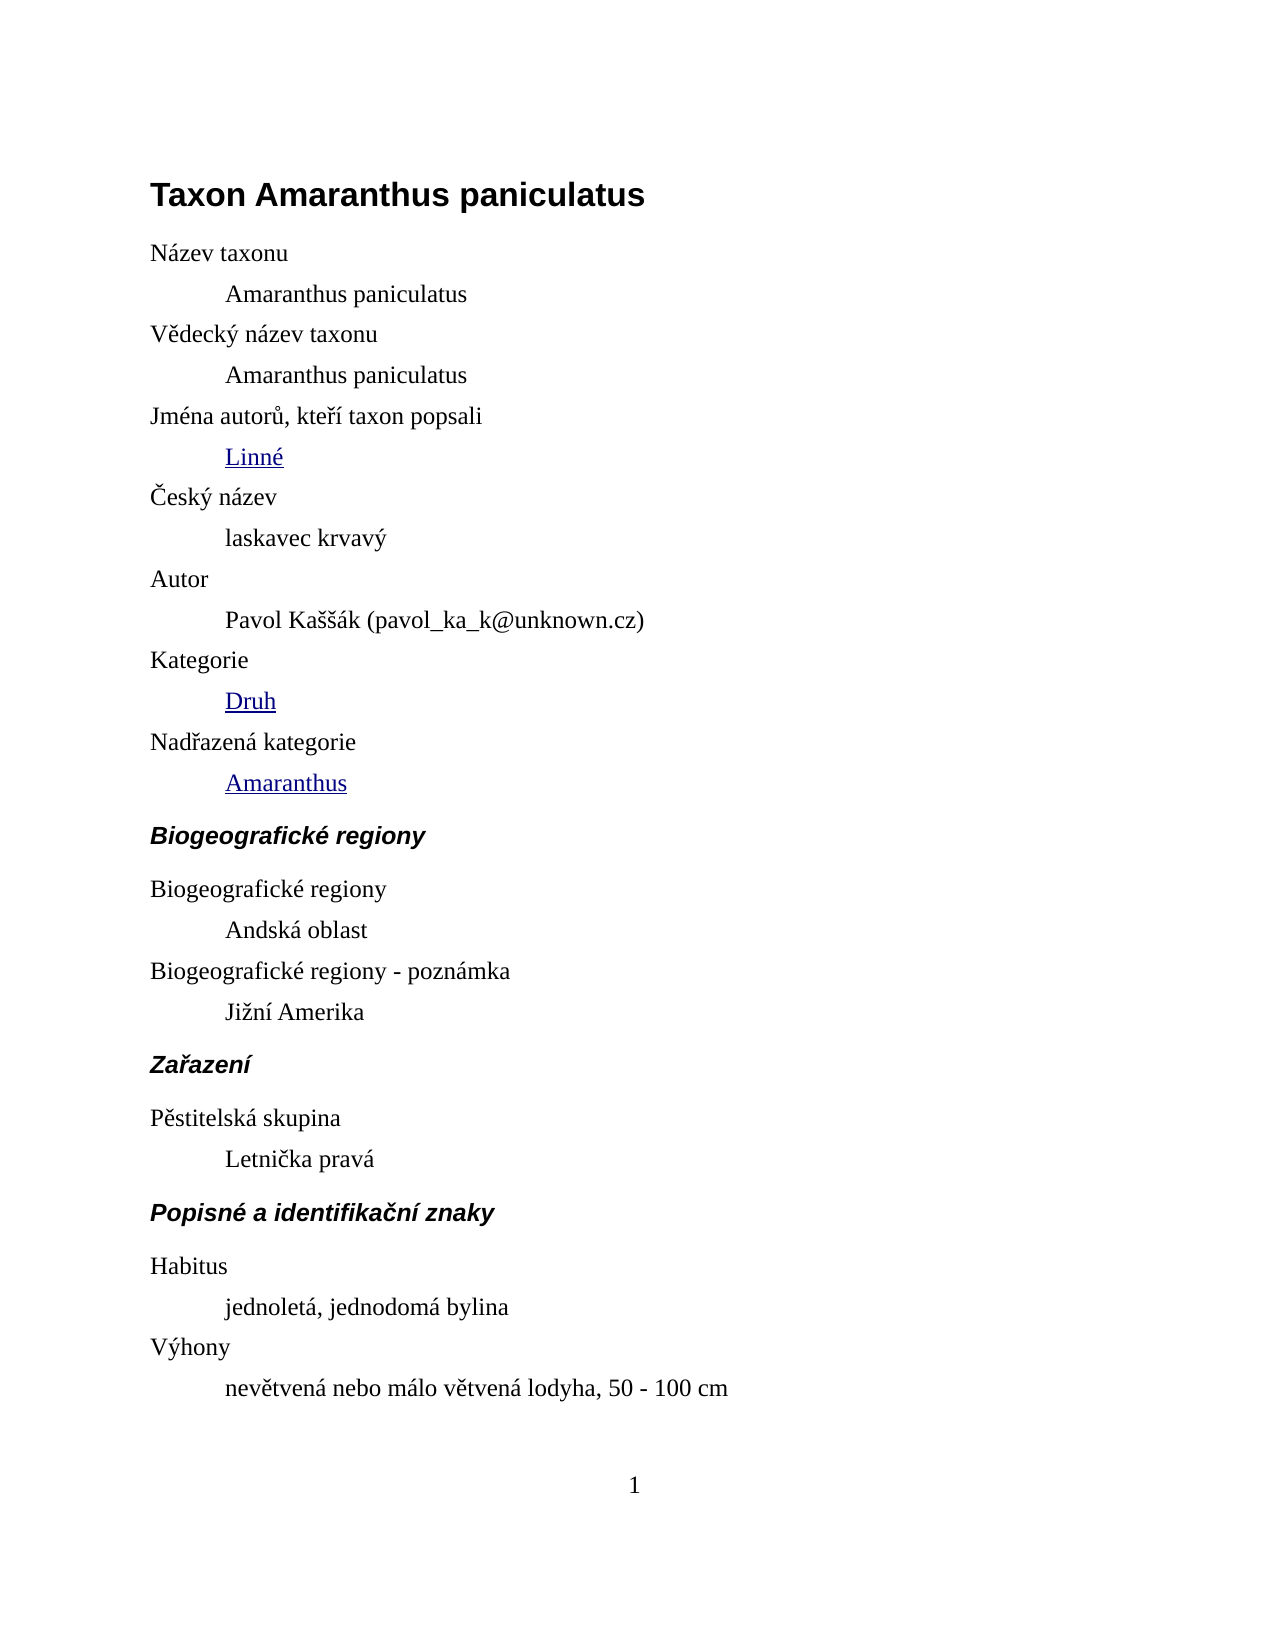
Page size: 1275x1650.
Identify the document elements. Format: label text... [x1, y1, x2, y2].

text Biogeografické regiony [150, 874, 1125, 903]
text Amaranthus [225, 768, 1125, 796]
subtitle Zařazení [150, 1050, 1125, 1079]
text Kategorie [150, 645, 1125, 674]
text Autor [150, 564, 1125, 593]
text Letnička pravá [225, 1144, 1125, 1173]
text Amaranthus paniculatus [225, 279, 1125, 308]
text Druh [225, 686, 1125, 715]
text Český název [150, 482, 1125, 511]
text nevětvená nebo málo větvená lodyha, 50 - 100 cm [225, 1373, 1125, 1402]
text Biogeografické regiony - poznámka [150, 956, 1125, 984]
subtitle Taxon Amaranthus paniculatus [150, 175, 1125, 214]
subtitle Popisné a identifikační znaky [150, 1198, 1125, 1226]
text jednoletá, jednodomá bylina [225, 1292, 1125, 1320]
text Název taxonu [150, 238, 1125, 267]
text Andská oblast [225, 915, 1125, 944]
text Nadřazená kategorie [150, 727, 1125, 756]
text Habitus [150, 1251, 1125, 1279]
text Pěstitelská skupina [150, 1103, 1125, 1132]
text laskavec krvavý [225, 523, 1125, 552]
text Jižní Amerika [225, 997, 1125, 1025]
text Linné [225, 442, 1125, 471]
subtitle Biogeografické regiony [150, 821, 1125, 850]
text Výhony [150, 1332, 1125, 1361]
text Amaranthus paniculatus [225, 360, 1125, 389]
text Pavol Kaššák (pavol_ka_k@unknown.cz) [225, 605, 1125, 633]
text Vědecký název taxonu [150, 319, 1125, 348]
text Jména autorů, kteří taxon popsali [150, 401, 1125, 430]
